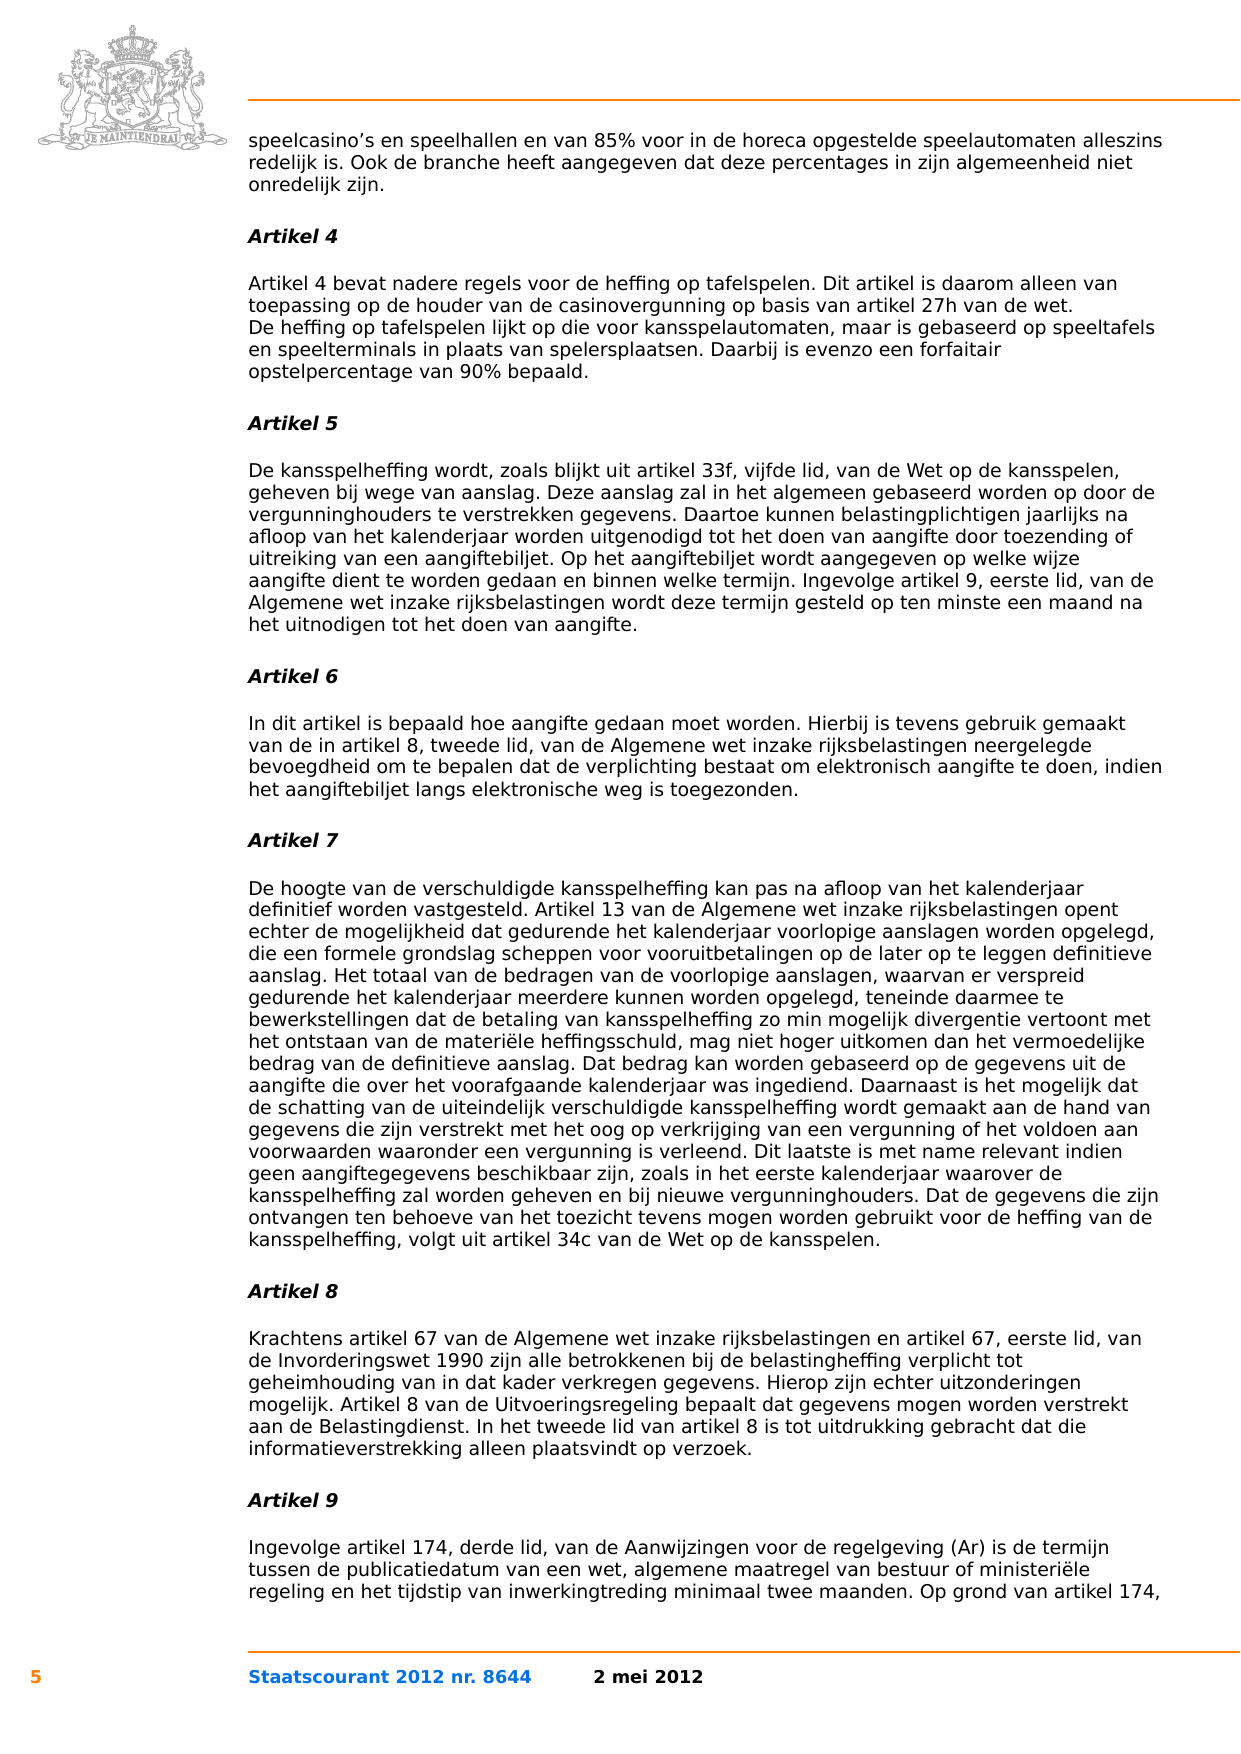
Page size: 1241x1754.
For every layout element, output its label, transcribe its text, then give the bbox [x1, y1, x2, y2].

text De hoogte van de verschuldigde kansspelheffing kan pas na afloop van het kalenderjaar definitief worden vastgesteld. Artikel 13 van de Algemene wet inzake rijksbelastingen opent echter de mogelijkheid dat gedurende het kalenderjaar voorlopige aanslagen worden opgelegd, die een formele grondslag scheppen voor vooruitbetalingen op de later op te leggen definitieve aanslag. Het totaal van de bedragen van de voorlopige aanslagen, waarvan er verspreid gedurende het kalenderjaar meerdere kunnen worden opgelegd, teneinde daarmee te bewerkstellingen dat de betaling van kansspelheffing zo min mogelijk divergentie vertoont met het ontstaan van de materiële heffingsschuld, mag niet hoger uitkomen dan het vermoedelijke bedrag van de definitieve aanslag. Dat bedrag kan worden gebaseerd op de gegevens uit de aangifte die over het voorafgaande kalenderjaar was ingediend. Daarnaast is het mogelijk dat de schatting van de uiteindelijk verschuldigde kansspelheffing wordt gemaakt aan de hand van gegevens die zijn verstrekt met het oog op verkrijging van een vergunning of het voldoen aan voorwaarden waaronder een vergunning is verleend. Dit laatste is met name relevant indien geen aangiftegegevens beschikbaar zijn, zoals in het eerste kalenderjaar waarover de kansspelheffing zal worden geheven en bij nieuwe vergunninghouders. Dat de gegevens die zijn ontvangen ten behoeve van het toezicht tevens mogen worden gebruikt voor de heffing van de kansspelheffing, volgt uit artikel 34c van de Wet op de kansspelen. [248, 877, 1163, 1251]
subtitle Artikel 4 [248, 226, 1163, 248]
text speelcasino’s en speelhallen en van 85% voor in de horeca opgestelde speelautomaten alleszins redelijk is. Ook de branche heeft aangegeven dat deze percentages in zijn algemeenheid niet onredelijk zijn. [248, 130, 1163, 196]
text Krachtens artikel 67 van de Algemene wet inzake rijksbelastingen en artikel 67, eerste lid, van de Invorderingswet 1990 zijn alle betrokkenen bij de belastingheffing verplicht tot geheimhouding van in dat kader verkregen gegevens. Hierop zijn echter uitzonderingen mogelijk. Artikel 8 van de Uitvoeringsregeling bepaalt dat gegevens mogen worden verstrekt aan de Belastingdienst. In het tweede lid van artikel 8 is tot uitdrukking gebracht dat die informatieverstrekking alleen plaatsvindt op verzoek. [248, 1328, 1163, 1460]
subtitle Artikel 9 [248, 1490, 1163, 1512]
text De heffing op tafelspelen lijkt op die voor kansspelautomaten, maar is gebaseerd op speeltafels en speelterminals in plaats van spelersplaatsen. Daarbij is evenzo een forfaitair opstelpercentage van 90% bepaald. [248, 317, 1163, 383]
text De kansspelheffing wordt, zoals blijkt uit artikel 33f, vijfde lid, van de Wet op de kansspelen, geheven bij wege van aanslag. Deze aanslag zal in het algemeen gebaseerd worden op door de vergunninghouders te verstrekken gegevens. Daartoe kunnen belastingplichtigen jaarlijks na afloop van het kalenderjaar worden uitgenodigd tot het doen van aangifte door toezending of uitreiking van een aangiftebiljet. Op het aangiftebiljet wordt aangegeven op welke wijze aangifte dient te worden gedaan en binnen welke termijn. Ingevolge artikel 9, eerste lid, van de Algemene wet inzake rijksbelastingen wordt deze termijn gesteld op ten minste een maand na het uitnodigen tot het doen van aangifte. [248, 460, 1163, 636]
subtitle Artikel 7 [248, 830, 1163, 852]
text Artikel 4 bevat nadere regels voor de heffing op tafelspelen. Dit artikel is daarom alleen van toepassing op de houder van de casinovergunning op basis van artikel 27h van de wet. [248, 273, 1163, 317]
subtitle Artikel 6 [248, 666, 1163, 687]
picture [38, 25, 227, 150]
text In dit artikel is bepaald hoe aangifte gedaan moet worden. Hierbij is tevens gebruik gemaakt van de in artikel 8, tweede lid, van de Algemene wet inzake rijksbelastingen neergelegde bevoegdheid om te bepalen dat de verplichting bestaat om elektronisch aangifte te doen, indien het aangiftebiljet langs elektronische weg is toegezonden. [248, 712, 1163, 800]
subtitle Artikel 8 [248, 1281, 1163, 1303]
subtitle Artikel 5 [248, 413, 1163, 435]
text Ingevolge artikel 174, derde lid, van de Aanwijzingen voor de regelgeving (Ar) is de termijn tussen de publicatiedatum van een wet, algemene maatregel van bestuur of ministeriële regeling en het tijdstip van inwerkingtreding minimaal twee maanden. Op grond van artikel 174, [248, 1537, 1163, 1603]
